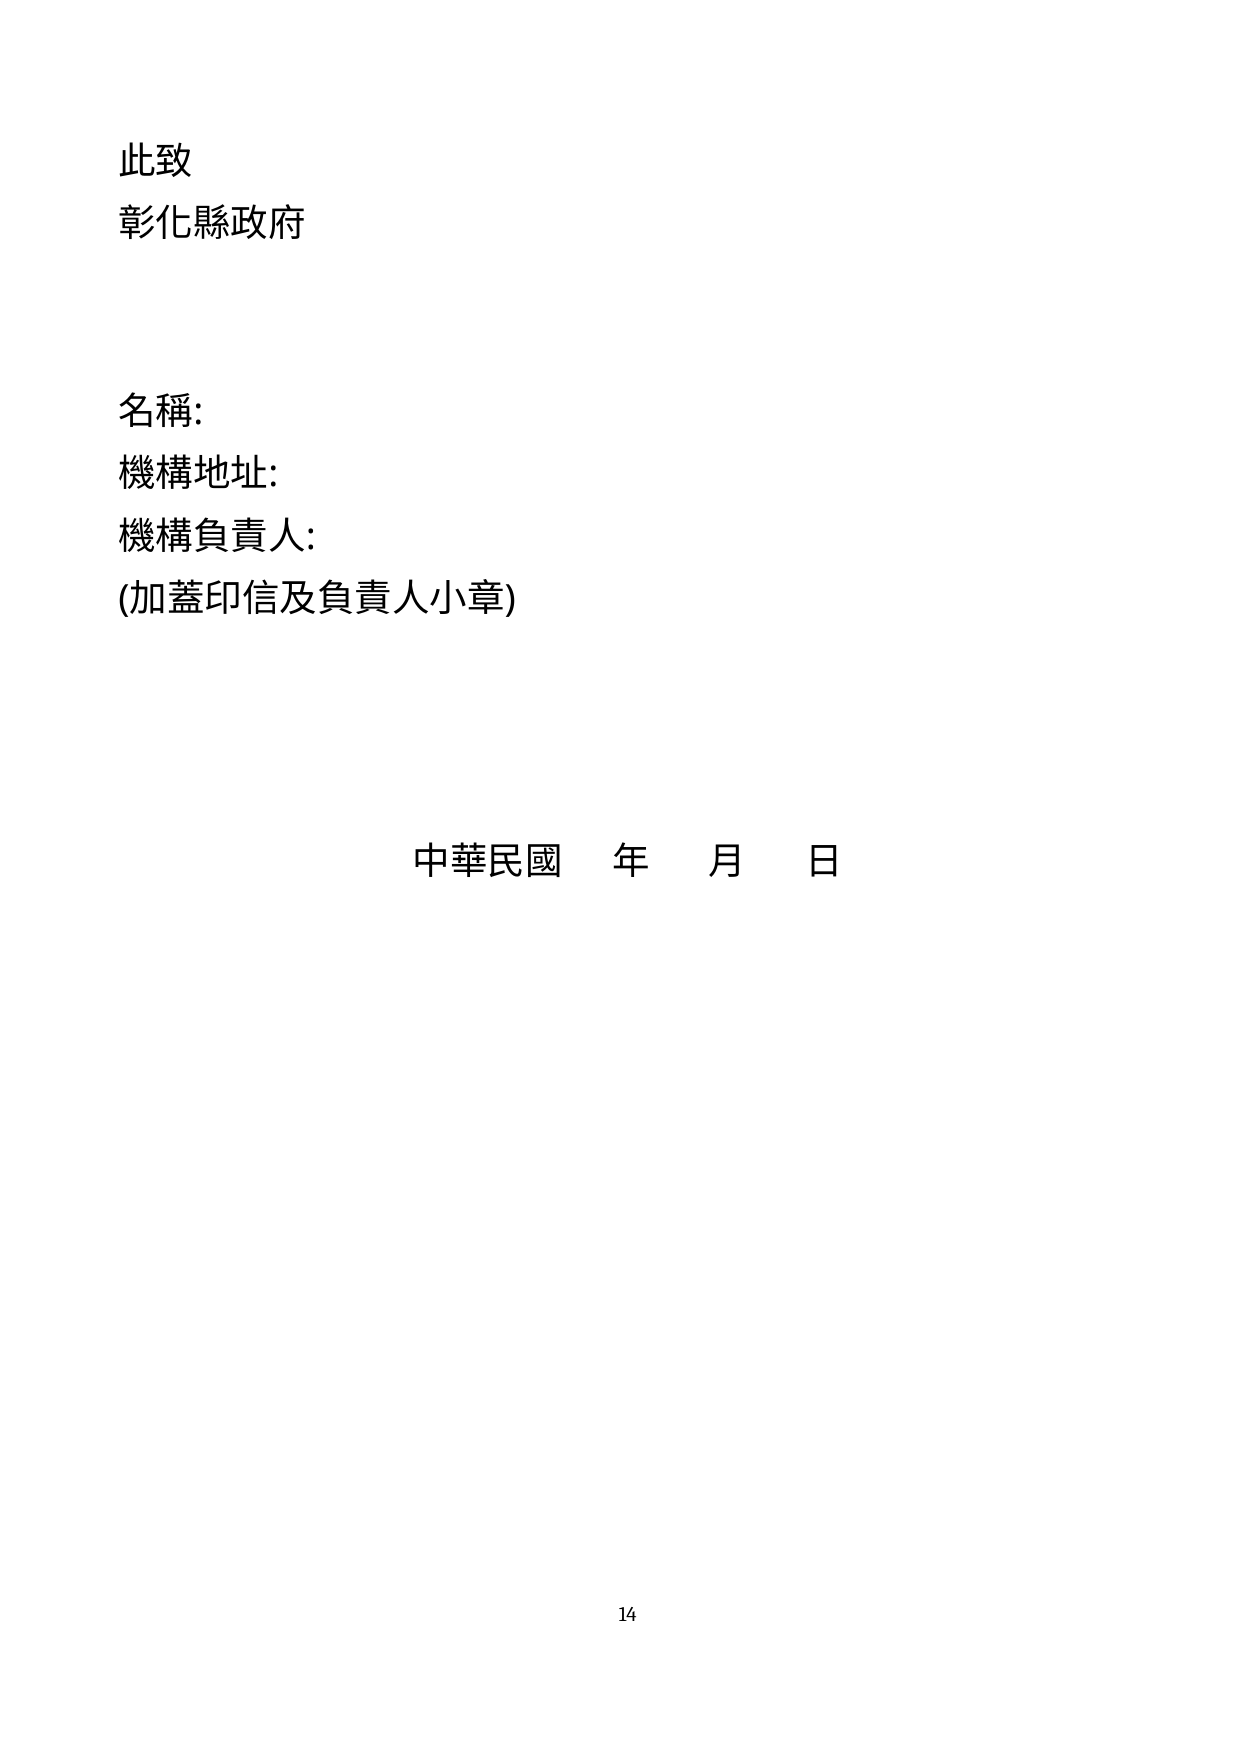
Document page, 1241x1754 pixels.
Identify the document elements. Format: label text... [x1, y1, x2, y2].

text 中華民國 年 月 日 [118, 832, 1137, 884]
text 名稱: [118, 374, 1137, 437]
text 此致 [118, 124, 1137, 187]
text 彰化縣政府 [118, 187, 1137, 249]
text 機構負責人: [118, 499, 1137, 562]
text (加蓋印信及負責人小章) [118, 562, 1137, 624]
text 機構地址: [118, 437, 1137, 499]
